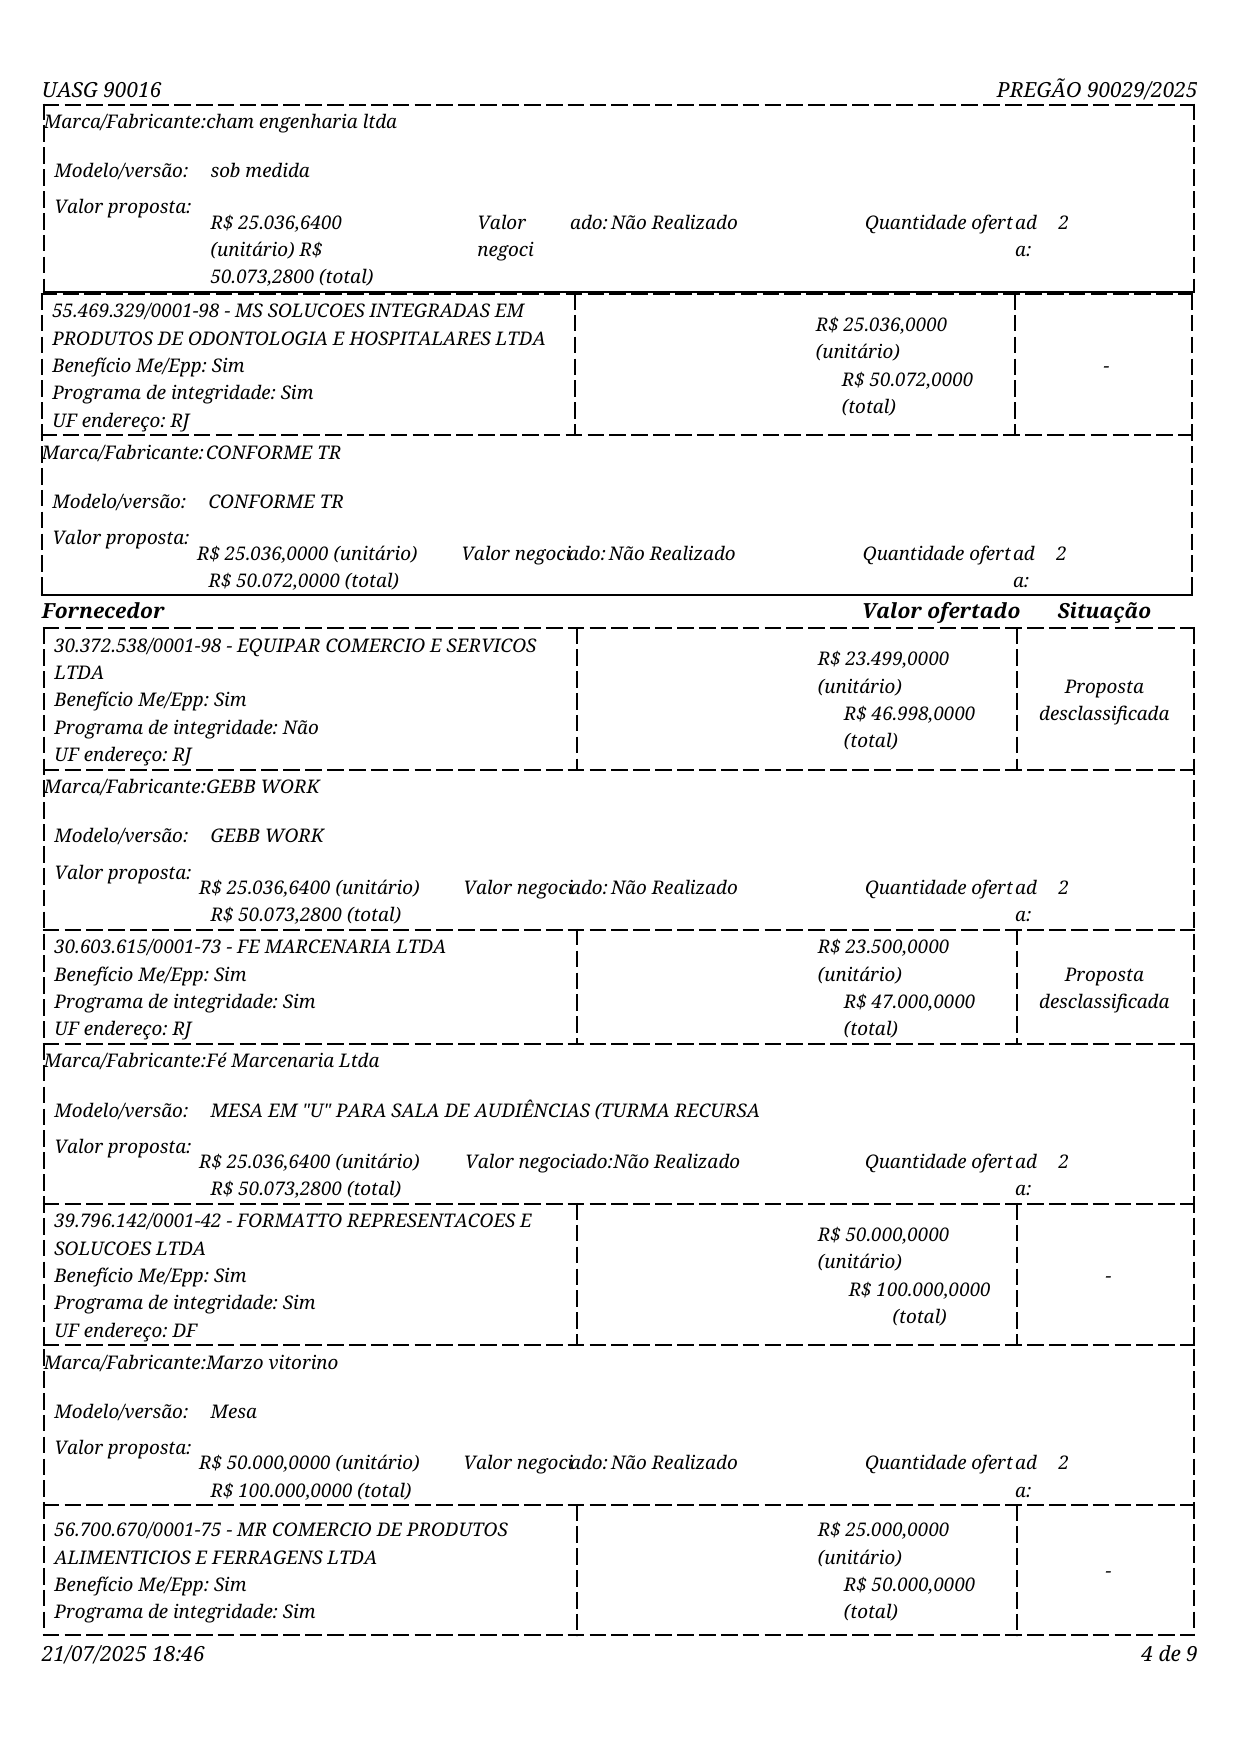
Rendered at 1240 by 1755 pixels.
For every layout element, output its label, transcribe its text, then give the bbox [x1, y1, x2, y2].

table_cell R$ 50.000,0000 (unitário) Valor negoci R$ 100.000,0000 (total) [199, 1445, 577, 1504]
table_cell [818, 155, 1017, 204]
table_cell GEBB WORK [199, 820, 577, 869]
table_cell [816, 434, 1014, 486]
table_header Proposta desclassificada [1017, 627, 1194, 768]
table_cell [577, 1344, 818, 1396]
table_cell 56.700.670/0001-75 - MR COMERCIO DE PRODUTOS ALIMENTICIOS E FERRAGENS LTDA Benefício Me/Epp: Sim Programa de integridade: Sim [44, 1504, 577, 1633]
table_header [575, 293, 816, 434]
table_cell ada: [1017, 869, 1048, 929]
table_cell [1101, 1445, 1194, 1504]
table_cell R$ 50.000,0000 (unitário) R$ 100.000,0000 (total) [818, 1203, 1017, 1344]
table_cell [1099, 434, 1192, 486]
table_cell [818, 820, 1017, 869]
table_cell [1101, 155, 1194, 204]
table_cell [1017, 104, 1101, 155]
table_cell [1017, 1094, 1194, 1143]
table_cell ado: Não Realizado [575, 535, 816, 594]
table_cell ado: Não Realizado [577, 204, 818, 291]
table_cell 2 [1048, 1143, 1194, 1203]
table_cell 30.603.615/0001-73 - FE MARCENARIA LTDA Benefício Me/Epp: Sim Programa de integridade: Sim UF endereço: RJ [44, 929, 577, 1043]
table_cell [577, 104, 818, 155]
table_cell Quantidade ofert [818, 869, 1017, 929]
table_cell - [1101, 1504, 1194, 1633]
table_cell [575, 434, 816, 486]
table_cell [577, 1504, 818, 1633]
table_cell Quantidade ofert [816, 535, 1014, 594]
table_cell [1017, 1396, 1101, 1445]
table_header - [1099, 293, 1192, 434]
table_cell R$ 25.000,0000 (unitário) R$ 50.000,0000 (total) [818, 1504, 1017, 1633]
table_cell [1101, 1396, 1194, 1445]
table_cell Marca/Fabricante: GEBB WORK [44, 769, 577, 820]
table_cell Marca/Fabricante: Marzo vitorino [44, 1344, 577, 1396]
table_cell Modelo/versão: Valor proposta: [44, 1094, 199, 1203]
table_header 55.469.329/0001-98 - MS SOLUCOES INTEGRADAS EM PRODUTOS DE ODONTOLOGIA E HOSPITALARES LTDA Benefício Me/Epp: Sim Programa de integridade: Sim UF endereço: RJ [42, 293, 575, 434]
table_cell [1017, 1043, 1194, 1094]
table_cell [575, 486, 816, 535]
table_cell ada: [1015, 535, 1046, 594]
table_cell Valor negoci [477, 204, 577, 291]
table_header R$ 23.499,0000 (unitário) R$ 46.998,0000 (total) [818, 627, 1017, 768]
table_cell [1101, 104, 1194, 155]
table_cell [1101, 204, 1194, 291]
table_cell CONFORME TR [197, 486, 575, 535]
table_cell MESA EM "U" PARA SALA DE AUDIÊNCIAS (TURMA RECURSA [199, 1094, 818, 1143]
table_cell Quantidade ofert [818, 1445, 1017, 1504]
table_cell [1015, 486, 1098, 535]
table_cell [577, 155, 818, 204]
table_cell ada: [1017, 1143, 1048, 1203]
table_cell [1099, 535, 1192, 594]
table_header 30.372.538/0001-98 - EQUIPAR COMERCIO E SERVICOS LTDA Benefício Me/Epp: Sim Programa de integridade: Não UF endereço: RJ [44, 627, 577, 768]
table_header R$ 25.036,0000 (unitário) R$ 50.072,0000 (total) [816, 293, 1014, 434]
table_cell [477, 155, 577, 204]
table_cell [577, 820, 818, 869]
table_cell [577, 1203, 818, 1344]
table_cell 39.796.142/0001-42 - FORMATTO REPRESENTACOES E SOLUCOES LTDA Benefício Me/Epp: Sim Programa de integridade: Sim UF endereço: DF [44, 1203, 577, 1344]
table_header [1015, 293, 1098, 434]
table_cell [818, 1344, 1017, 1396]
table_cell [818, 1396, 1017, 1445]
table_cell Modelo/versão: Valor proposta: [44, 155, 199, 291]
table_cell sob medida [199, 155, 477, 204]
table_cell 2 [1048, 869, 1194, 929]
table_cell ado: Não Realizado [577, 869, 818, 929]
table_cell [577, 929, 818, 1043]
table_cell R$ 25.036,0000 (unitário) Valor negoci R$ 50.072,0000 (total) [197, 535, 575, 594]
table_cell [818, 104, 1017, 155]
table_cell [1017, 155, 1101, 204]
table_cell Quantidade ofert [818, 204, 1017, 291]
table_cell [818, 1043, 1017, 1094]
table_cell Modelo/versão: Valor proposta: [44, 820, 199, 929]
table_cell R$ 25.036,6400 (unitário) Valor negociado: Não Realizado R$ 50.073,2800 (total) [199, 1143, 818, 1203]
table_cell [577, 1396, 818, 1445]
table_cell R$ 25.036,6400 (unitário) R$ 50.073,2800 (total) [199, 204, 477, 291]
table_header [577, 627, 818, 768]
table_cell Proposta desclassificada [1017, 929, 1194, 1043]
table_cell [1099, 486, 1192, 535]
table_cell [1015, 434, 1098, 486]
table_cell ada: [1017, 1445, 1048, 1504]
table_cell [1017, 1504, 1101, 1633]
table_cell [818, 1094, 1017, 1143]
table_cell [477, 104, 577, 155]
table_cell [1017, 820, 1194, 869]
table_cell Modelo/versão: Valor proposta: [44, 1396, 199, 1504]
table_cell [1101, 1344, 1194, 1396]
table_cell ado: Não Realizado [577, 1445, 818, 1504]
table_cell R$ 25.036,6400 (unitário) Valor negoci R$ 50.073,2800 (total) [199, 869, 577, 929]
table_cell ada: [1017, 204, 1048, 291]
table_cell Mesa [199, 1396, 577, 1445]
table_cell Quantidade ofert [818, 1143, 1017, 1203]
table_cell [816, 486, 1014, 535]
table_cell [577, 769, 818, 820]
table_cell 2 [1048, 204, 1101, 291]
table_cell Modelo/versão: Valor proposta: [42, 486, 197, 594]
text Fornecedor Valor ofertado Situação [42, 596, 1200, 625]
table_cell Marca/Fabricante: Fé Marcenaria Ltda [44, 1043, 818, 1094]
table_cell [1017, 1344, 1101, 1396]
table_cell R$ 23.500,0000 (unitário) R$ 47.000,0000 (total) [818, 929, 1017, 1043]
table_cell [1017, 769, 1194, 820]
table_cell Marca/Fabricante: cham engenharia ltda [44, 104, 477, 155]
table_cell [818, 769, 1017, 820]
table_cell Marca/Fabricante: CONFORME TR [42, 434, 575, 486]
table_cell [1017, 1203, 1101, 1344]
table_cell - [1101, 1203, 1194, 1344]
table_cell 2 [1046, 535, 1098, 594]
table_cell 2 [1048, 1445, 1101, 1504]
